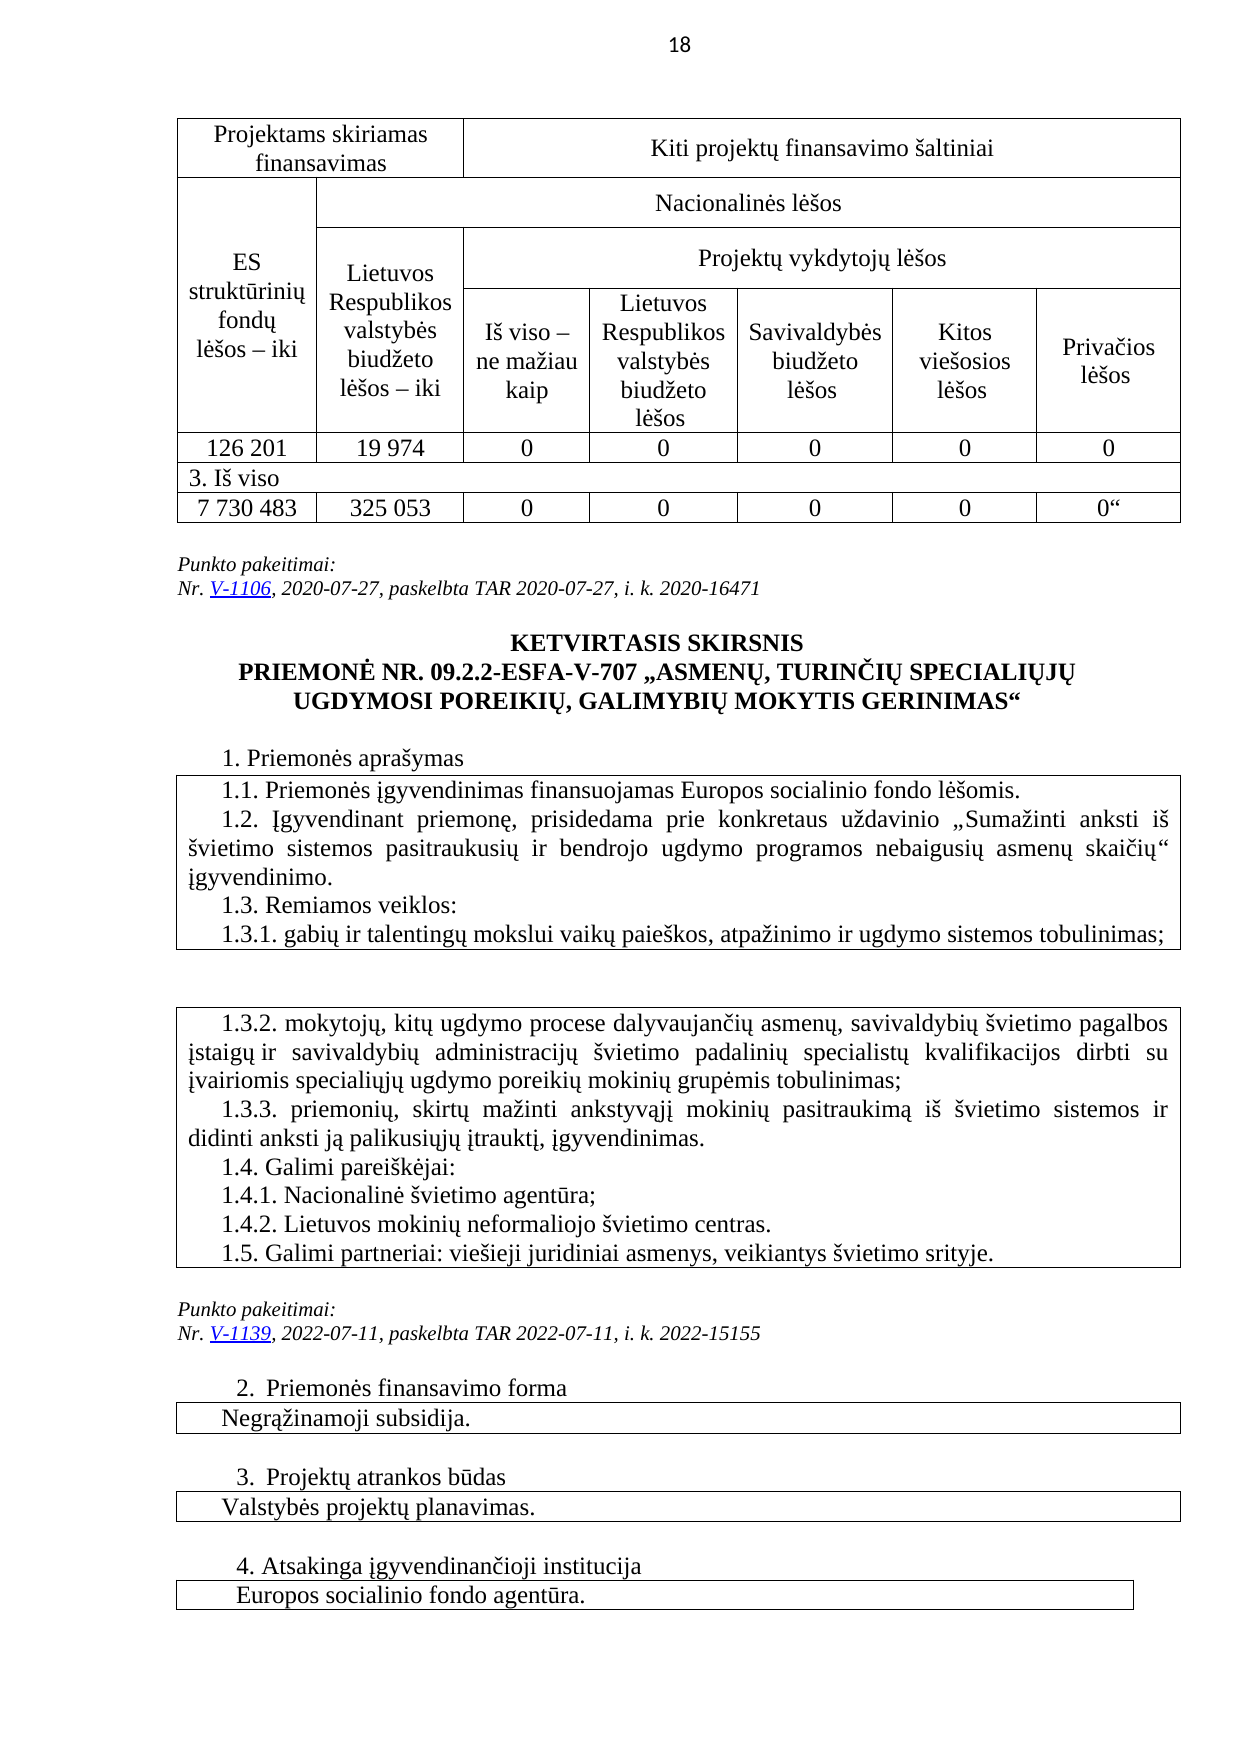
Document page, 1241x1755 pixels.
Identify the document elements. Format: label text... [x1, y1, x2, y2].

text Punkto pakeitimai: [177, 1297, 1181, 1321]
table_cell 0 [738, 493, 892, 522]
table_cell 19 974 [317, 433, 463, 462]
table_cell 0 [464, 433, 589, 462]
table_cell Projektų vykdytojų lėšos [464, 228, 1180, 287]
table_cell 1.2. Įgyvendinant priemonę, prisidedama prie konkretaus uždavinio „Sumažinti anksti iš švietimo sistemos pasitraukusių ir bendrojo ugdymo programos nebaigusių asmenų skaičių“ įgyvendinimo. 1.3. Remiamos veiklos: 1.3.1. gabių ir talentingų mokslui vaikų paieškos, atpažinimo ir ugdymo sistemos tobulinimas; [177, 804, 1180, 949]
table_header Valstybės projektų planavimas. [177, 1492, 1180, 1521]
table_cell 0 [1037, 433, 1180, 462]
table_cell 325 053 [317, 493, 463, 522]
text 2. Priemonės finansavimo forma [236, 1373, 1181, 1402]
text Nr. V-1106, 2020-07-27, paskelbta TAR 2020-07-27, i. k. 2020-16471 [177, 576, 1181, 599]
text 3. Projektų atrankos būdas [236, 1462, 1181, 1491]
table_cell 0 [590, 433, 737, 462]
table_header Projektams skiriamas finansavimas [178, 119, 463, 177]
table_cell Kitos viešosios lėšos [893, 289, 1036, 432]
table_cell Iš viso – ne mažiau kaip [464, 289, 589, 432]
text 1. Priemonės aprašymas [177, 743, 1181, 772]
table_cell 0 [893, 493, 1036, 522]
table_cell Savivaldybės biudžeto lėšos [738, 289, 892, 432]
table_header 1.3.2. mokytojų, kitų ugdymo procese dalyvaujančių asmenų, savivaldybių švietimo pagalbos įstaigų ir savivaldybių administracijų švietimo padalinių specialistų kvalifikacijos dirbti su įvairiomis specialiųjų ugdymo poreikių mokinių grupėmis tobulinimas; 1.3.3. priemonių, skirtų mažinti ankstyvąjį mokinių pasitraukimą iš švietimo sistemos ir didinti anksti ją palikusiųjų įtrauktį, įgyvendinimas. [177, 1008, 1180, 1152]
table_header 1.1. Priemonės įgyvendinimas finansuojamas Europos socialinio fondo lėšomis. [177, 776, 1180, 804]
table_cell 1.4. Galimi pareiškėjai: 1.4.1. Nacionalinė švietimo agentūra; 1.4.2. Lietuvos mokinių neformaliojo švietimo centras. [177, 1152, 1180, 1238]
table_cell 126 201 [178, 433, 316, 462]
table_header Negrąžinamoji subsidija. [177, 1403, 1180, 1433]
table_cell Lietuvos Respublikos valstybės biudžeto lėšos – iki [317, 228, 463, 432]
table_cell Privačios lėšos [1037, 289, 1180, 432]
table_header Kiti projektų finansavimo šaltiniai [464, 119, 1180, 177]
table_cell Lietuvos Respublikos valstybės biudžeto lėšos [590, 289, 737, 432]
table_cell 0“ [1037, 493, 1180, 522]
table_cell 3. Iš viso [178, 463, 1180, 492]
table_cell 7 730 483 [178, 493, 316, 522]
table_header Europos socialinio fondo agentūra. [177, 1581, 1133, 1609]
table_cell 0 [893, 433, 1036, 462]
table_cell ES struktūrinių fondų lėšos – iki [178, 178, 316, 432]
table_cell 0 [464, 493, 589, 522]
text PRIEMONĖ NR. 09.2.2-ESFA-V-707 „ASMENŲ, TURINČIŲ SPECIALIŲJŲ UGDYMOSI POREIKIŲ, GALIMYBIŲ MOKYTIS GERINIMAS“ [177, 657, 1137, 714]
text 4. Atsakinga įgyvendinančioji institucija [177, 1551, 1181, 1579]
table_cell 0 [738, 433, 892, 462]
text Nr. V-1139, 2022-07-11, paskelbta TAR 2022-07-11, i. k. 2022-15155 [177, 1321, 1181, 1345]
table_cell 1.5. Galimi partneriai: viešieji juridiniai asmenys, veikiantys švietimo srityje. [177, 1238, 1180, 1267]
text Punkto pakeitimai: [177, 551, 1181, 576]
text KETVIRTASIS SKIRSNIS [177, 628, 1137, 657]
table_cell Nacionalinės lėšos [317, 178, 1180, 227]
table_cell 0 [590, 493, 737, 522]
